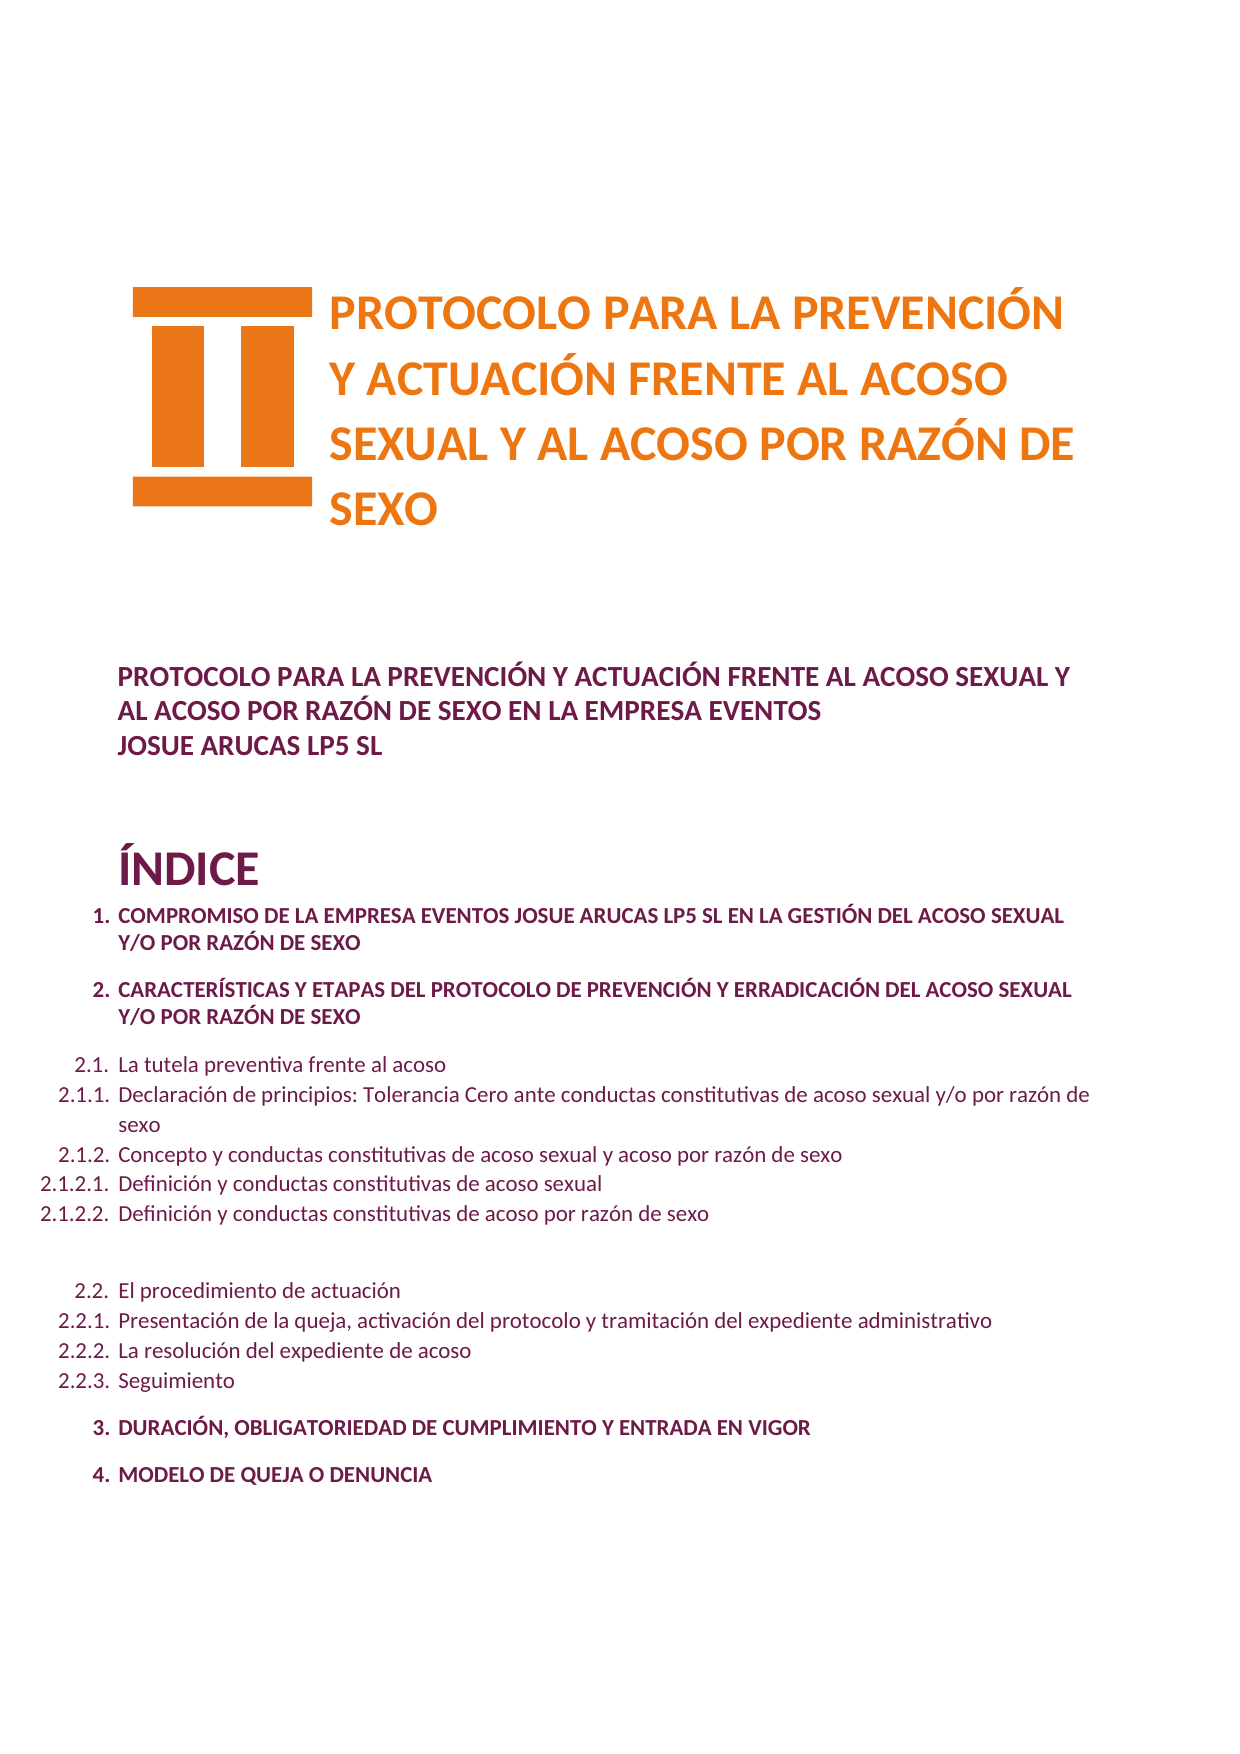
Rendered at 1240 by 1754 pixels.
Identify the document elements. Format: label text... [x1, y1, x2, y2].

list Definición y conductas constitutivas de acoso sexual [40, 1169, 1093, 1198]
list Presentación de la queja, activación del protocolo y tramitación del expediente administrativo [58, 1306, 1093, 1334]
text PROTOCOLO PARA LA PREVENCIÓN Y ACTUACIÓN FRENTE AL ACOSO SEXUAL Y AL ACOSO POR RAZÓN DE SEXO EN LA EMPRESA EVENTOS [117, 659, 1093, 728]
text PROTOCOLO PARA LA PREVENCIÓN [135, 281, 1093, 342]
list La resolución del expediente de acoso [58, 1336, 1093, 1364]
list Concepto y conductas constitutivas de acoso sexual y acoso por razón de sexo [58, 1140, 1093, 1168]
list MODELO DE QUEJA O DENUNCIA [92, 1461, 1093, 1488]
list Seguimiento [58, 1366, 1093, 1394]
list DURACIÓN, OBLIGATORIEDAD DE CUMPLIMIENTO Y ENTRADA EN VIGOR [92, 1414, 1093, 1441]
list CARACTERÍSTICAS Y ETAPAS DEL PROTOCOLO DE PREVENCIÓN Y ERRADICACIÓN DEL ACOSO SEXUAL Y/O POR RAZÓN DE SEXO [92, 976, 1093, 1030]
list Definición y conductas constitutivas de acoso por razón de sexo [40, 1199, 1093, 1227]
text [204, 346, 241, 407]
text [135, 346, 152, 407]
list El procedimiento de actuación [74, 1276, 1093, 1304]
text SEXUAL Y AL ACOSO POR RAZÓN DE [135, 412, 1093, 473]
subtitle SEXO [135, 477, 1093, 538]
text Y ACTUACIÓN FRENTE AL ACOSO [294, 346, 1093, 407]
text JOSUE ARUCAS LP5 SL [117, 728, 1093, 762]
list La tutela preventiva frente al acoso [74, 1050, 1093, 1078]
subtitle ÍNDICE [118, 837, 1093, 898]
list Declaración de principios: Tolerancia Cero ante conductas constitutivas de acoso sexual y/o por razón de sexo [58, 1080, 1093, 1138]
list COMPROMISO DE LA EMPRESA EVENTOS JOSUE ARUCAS LP5 SL EN LA GESTIÓN DEL ACOSO SEXUAL Y/O POR RAZÓN DE SEXO [92, 902, 1093, 956]
